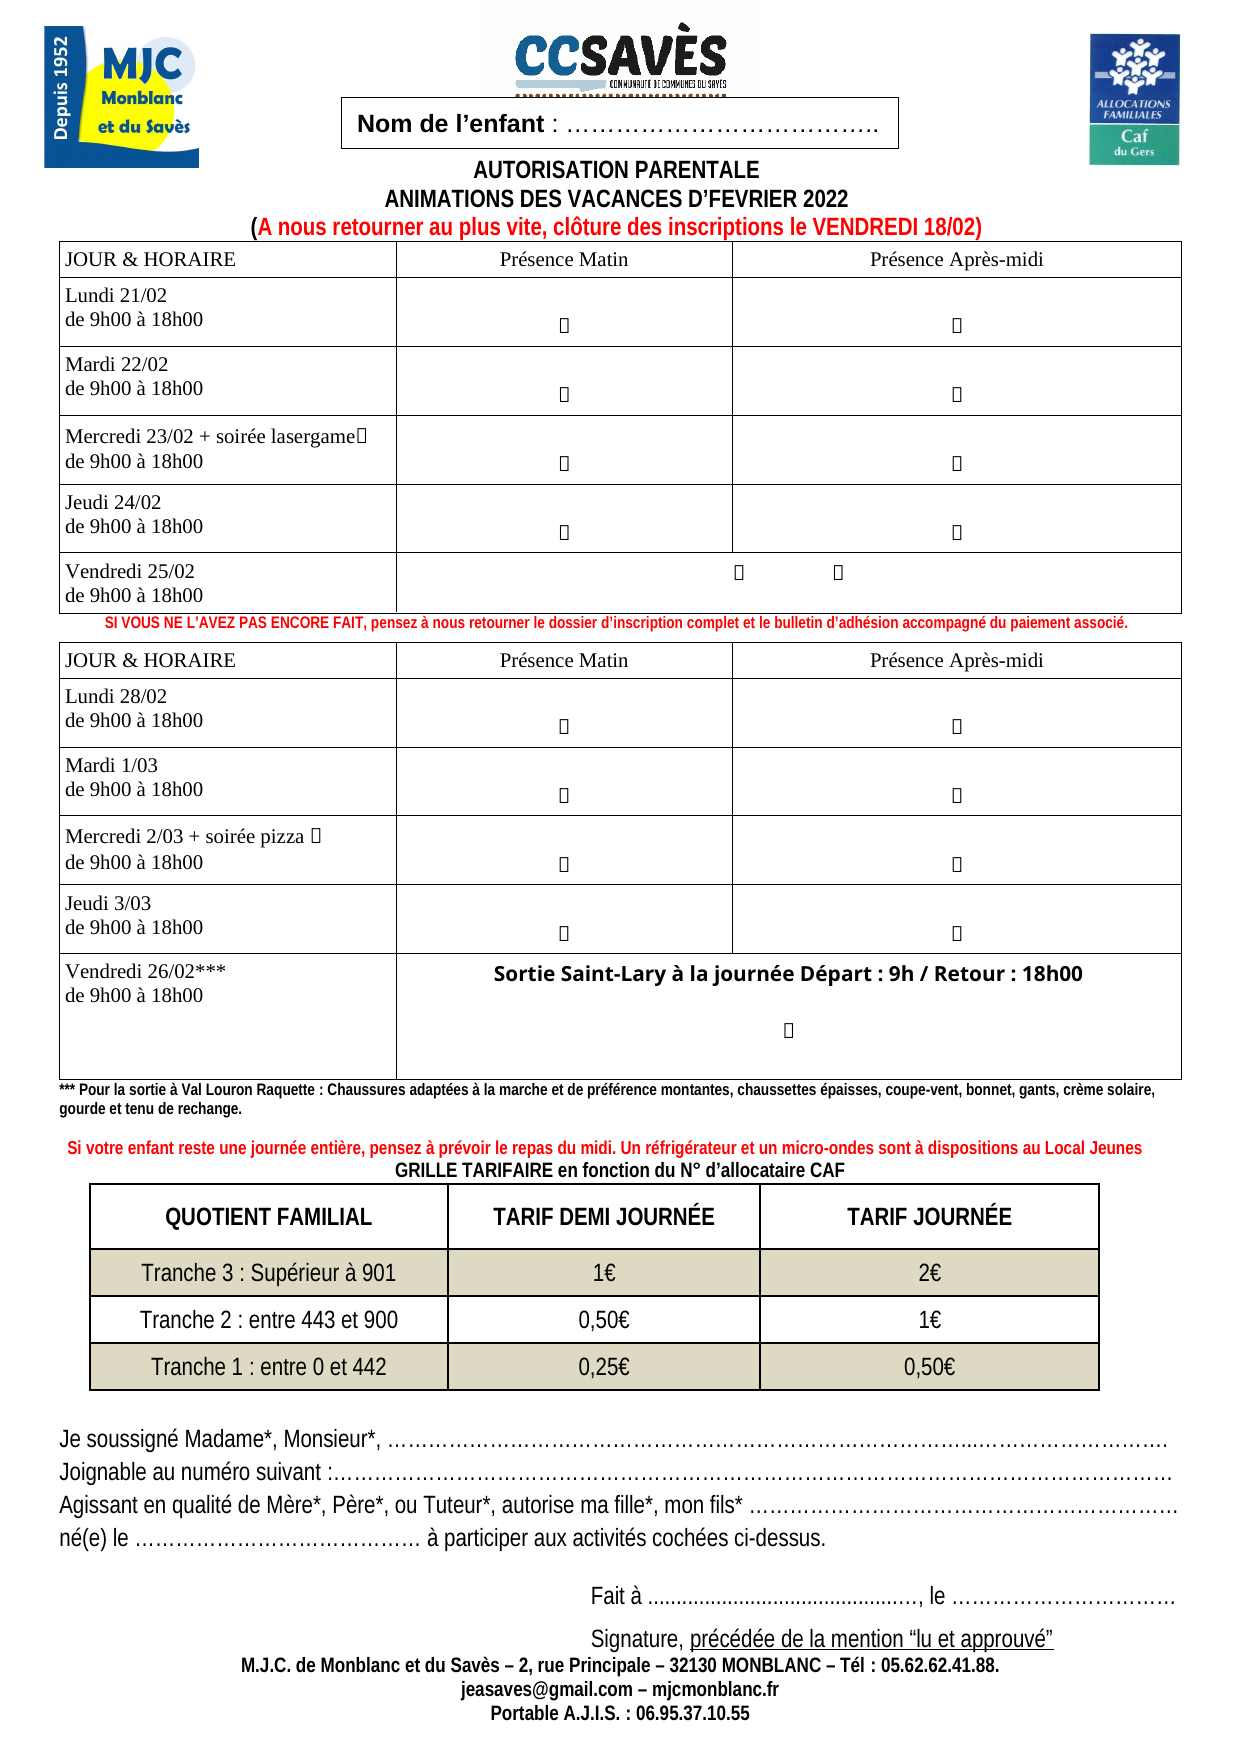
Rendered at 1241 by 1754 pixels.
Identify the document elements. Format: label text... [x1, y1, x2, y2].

table_header Présence Après-midi [733, 643, 1181, 678]
table_cell 1€ [761, 1297, 1098, 1342]
table_cell  [397, 748, 732, 815]
text Je soussigné Madame*, Monsieur*, …………………………………………………………………………...………………………. [59, 1424, 1181, 1453]
table_cell 2€ [761, 1250, 1098, 1295]
table_cell  [733, 885, 1181, 953]
table_cell  [397, 885, 732, 953]
text AUTORISATION PARENTALE [59, 155, 1174, 183]
table_cell Mardi 1/03 de 9h00 à 18h00 [60, 748, 396, 815]
table_cell  [733, 748, 1181, 815]
table_cell  [733, 347, 1181, 414]
table_cell Tranche 2 : entre 443 et 900 [91, 1297, 447, 1342]
table_cell  [397, 679, 732, 747]
text GRILLE TARIFAIRE en fonction du N° d’allocataire CAF [59, 1158, 1181, 1182]
text ANIMATIONS DES VACANCES D’FEVRIER 2022 [59, 183, 1174, 212]
table_cell Lundi 28/02 de 9h00 à 18h00 [60, 679, 396, 747]
table_cell   [397, 553, 1181, 612]
text Signature, précédée de la mention “lu et approuvé” [591, 1624, 1181, 1652]
table_header TARIF JOURNÉE [761, 1185, 1098, 1247]
table_cell  [733, 816, 1181, 884]
text SI VOUS NE L’AVEZ PAS ENCORE FAIT, pensez à nous retourner le dossier d’inscription complet et le bulletin d’adhésion accompagné du paiement associé. [59, 614, 1174, 632]
table_cell Tranche 1 : entre 0 et 442 [91, 1344, 447, 1389]
table_cell Lundi 21/02 de 9h00 à 18h00 [60, 278, 396, 346]
table_cell Jeudi 24/02 de 9h00 à 18h00 [60, 485, 396, 552]
table_cell Sortie Saint-Lary à la journée Départ : 9h / Retour : 18h00  [397, 954, 1181, 1079]
text Agissant en qualité de Mère*, Père*, ou Tuteur*, autorise ma fille*, mon fils* ……………………………………………………… né(e) le …………………………………… à participer aux activités cochées ci-dessus. [59, 1490, 1181, 1552]
table_cell 0,25€ [449, 1344, 759, 1389]
text (A nous retourner au plus vite, clôture des inscriptions le VENDREDI 18/02) [59, 212, 1174, 241]
table_cell Mercredi 2/03 + soirée pizza  de 9h00 à 18h00 [60, 816, 396, 884]
picture [481, 1, 760, 97]
table_header TARIF DEMI JOURNÉE [449, 1185, 759, 1247]
table_header JOUR & HORAIRE [60, 242, 396, 277]
text Nom de l’enfant : ……………………………….. [357, 109, 883, 137]
table_cell 1€ [449, 1250, 759, 1295]
table_header JOUR & HORAIRE [60, 643, 396, 678]
table_cell  [733, 416, 1181, 483]
picture [1087, 32, 1182, 167]
table_cell Mercredi 23/02 + soirée lasergame de 9h00 à 18h00 [60, 416, 396, 483]
table_cell  [397, 347, 732, 414]
table_cell  [733, 485, 1181, 552]
table_cell 0,50€ [449, 1297, 759, 1342]
table_cell Vendredi 25/02 de 9h00 à 18h00 [60, 553, 396, 612]
text *** Pour la sortie à Val Louron Raquette : Chaussures adaptées à la marche et de préférence montantes, chaussettes épaisses, coupe-vent, bonnet, gants, crème solaire, gourde et tenu de rechange. [59, 1080, 1174, 1118]
table_cell  [397, 485, 732, 552]
text Fait à ............................................…, le …………………………… [591, 1581, 1181, 1609]
picture [44, 26, 199, 168]
table_cell  [733, 278, 1181, 346]
table_cell  [397, 816, 732, 884]
table_header Présence Matin [397, 643, 732, 678]
table_header Présence Après-midi [733, 242, 1181, 277]
table_header Présence Matin [397, 242, 732, 277]
table_cell Vendredi 26/02*** de 9h00 à 18h00 [60, 954, 396, 1079]
table_cell 0,50€ [761, 1344, 1098, 1389]
table_header QUOTIENT FAMILIAL [91, 1185, 447, 1247]
text Joignable au numéro suivant :…………………………………………………………………………………………………………… [59, 1457, 1181, 1486]
table_cell Tranche 3 : Supérieur à 901 [91, 1250, 447, 1295]
table_cell Jeudi 3/03 de 9h00 à 18h00 [60, 885, 396, 953]
table_cell  [397, 278, 732, 346]
table_cell  [397, 416, 732, 483]
table_cell  [733, 679, 1181, 747]
table_cell Mardi 22/02 de 9h00 à 18h00 [60, 347, 396, 414]
text Si votre enfant reste une journée entière, pensez à prévoir le repas du midi. Un réfrigérateur et un micro-ondes sont à dispositions au Local Jeunes [59, 1137, 1181, 1158]
